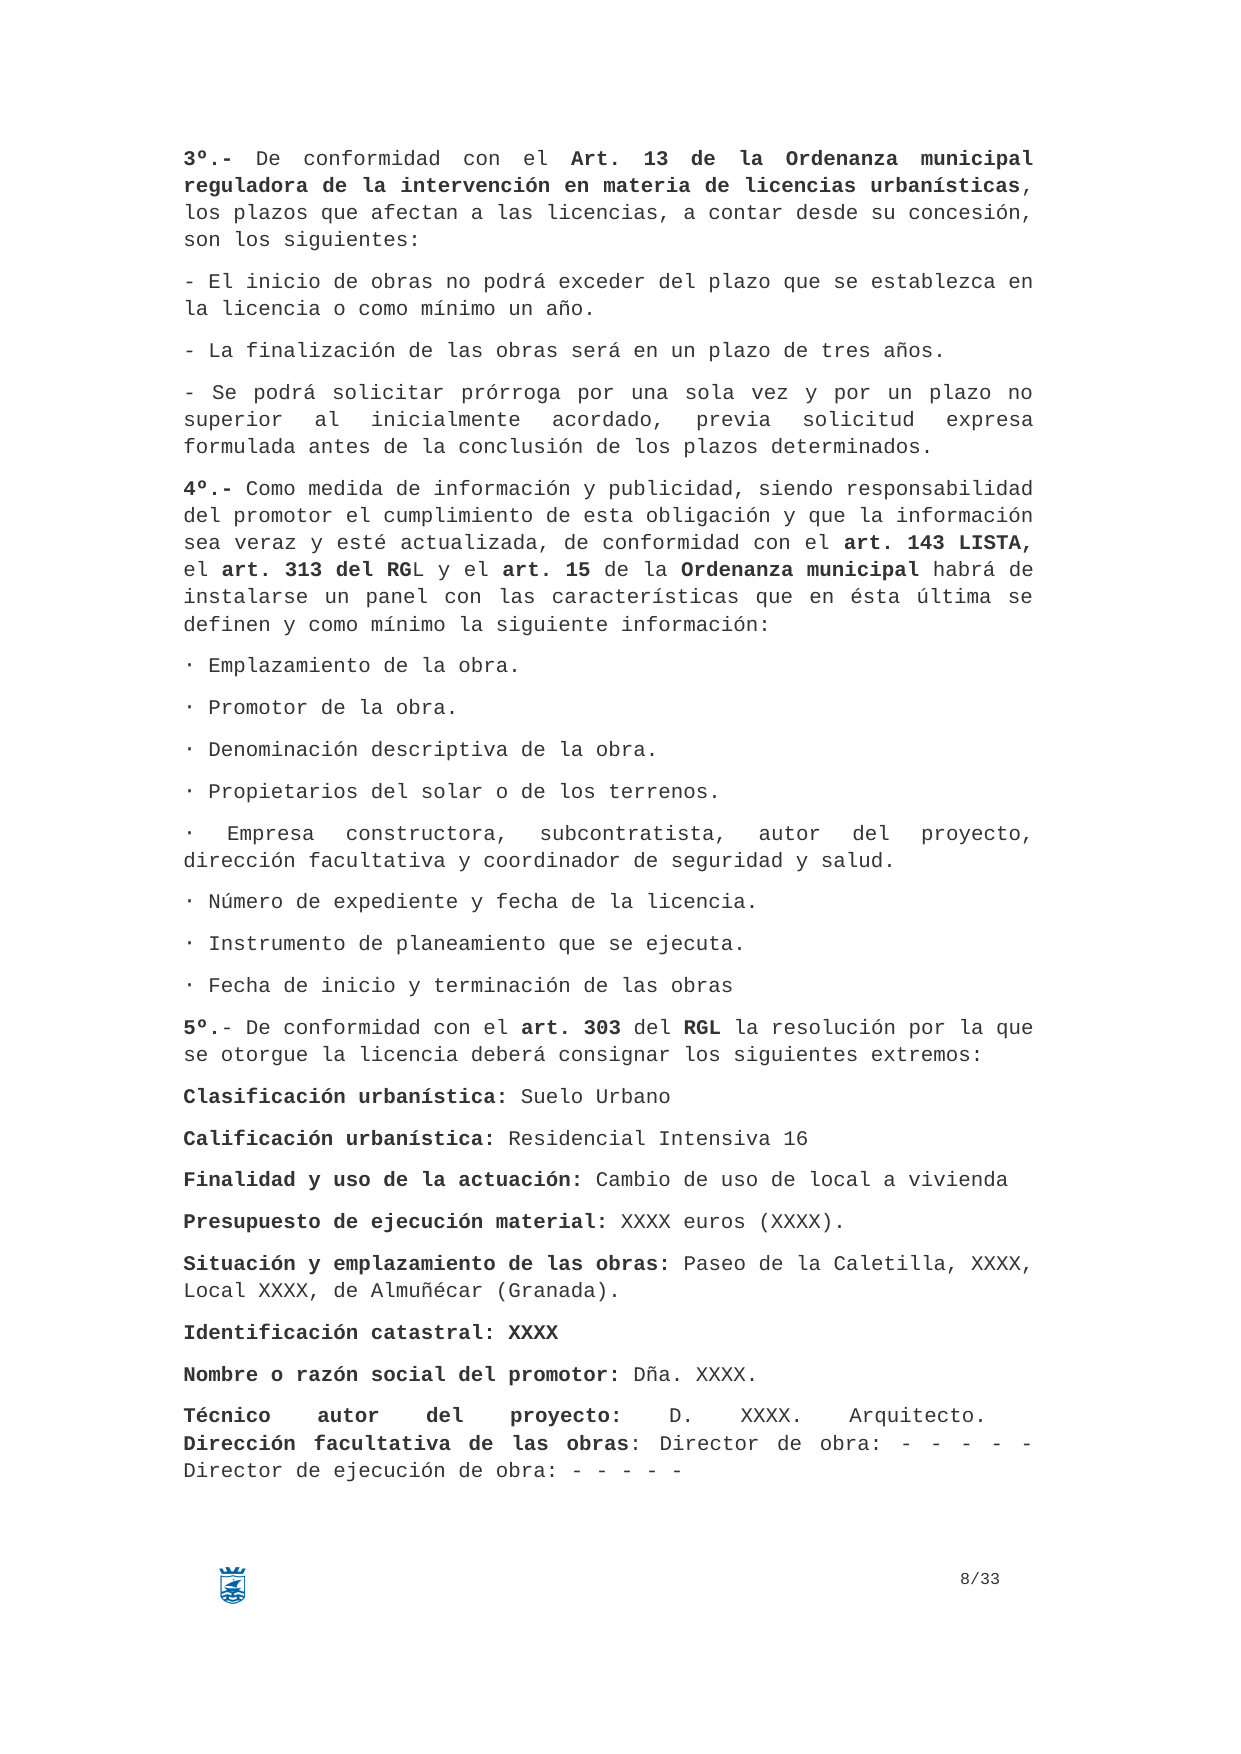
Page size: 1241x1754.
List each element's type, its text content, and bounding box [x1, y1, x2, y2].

text Situación y emplazamiento de las obras: Paseo de la Caletilla, XXXX, Local XXXX, de Almuñécar (Granada). [183, 1253, 1033, 1304]
text ⋅ Propietarios del solar o de los terrenos. [183, 781, 1033, 804]
text - Se podrá solicitar prórroga por una sola vez y por un plazo no superior al inicialmente acordado, previa solicitud expresa formulada antes de la conclusión de los plazos determinados. [183, 382, 1033, 460]
text - El inicio de obras no podrá exceder del plazo que se establezca en la licencia o como mínimo un año. [183, 271, 1033, 322]
text 4º.- Como medida de información y publicidad, siendo responsabilidad del promotor el cumplimiento de esta obligación y que la información sea veraz y esté actualizada, de conformidad con el art. 143 LISTA, el art. 313 del RGL y el art. 15 de la Ordenanza municipal habrá de instalarse un panel con las características que en ésta última se definen y como mínimo la siguiente información: [183, 478, 1033, 637]
text Nombre o razón social del promotor: Dña. XXXX. [183, 1364, 1033, 1387]
picture [216, 1562, 248, 1607]
text Finalidad y uso de la actuación: Cambio de uso de local a vivienda [183, 1169, 1033, 1193]
text Presupuesto de ejecución material: XXXX euros (XXXX). [183, 1211, 1033, 1235]
text ⋅ Fecha de inicio y terminación de las obras [183, 975, 1033, 999]
text ⋅ Emplazamiento de la obra. [183, 656, 1033, 679]
text Técnico autor del proyecto: D. XXXX. Arquitecto. Dirección facultativa de las obras: Director de obra: - - - - - Director de ejecución de obra: - - - - - [183, 1405, 1033, 1483]
text 5º.- De conformidad con el art. 303 del RGL la resolución por la que se otorgue la licencia deberá consignar los siguientes extremos: [183, 1017, 1033, 1068]
text ⋅ Promotor de la obra. [183, 697, 1033, 721]
text ⋅ Instrumento de planeamiento que se ejecuta. [183, 933, 1033, 957]
text Identificación catastral: XXXX [183, 1322, 1033, 1346]
text Calificación urbanística: Residencial Intensiva 16 [183, 1128, 1033, 1151]
text Clasificación urbanística: Suelo Urbano [183, 1086, 1033, 1109]
text ⋅ Denominación descriptiva de la obra. [183, 739, 1033, 763]
text ⋅ Número de expediente y fecha de la licencia. [183, 892, 1033, 915]
text ⋅ Empresa constructora, subcontratista, autor del proyecto, dirección facultativa y coordinador de seguridad y salud. [183, 823, 1033, 873]
text - La finalización de las obras será en un plazo de tres años. [183, 340, 1033, 363]
text 3º.- De conformidad con el Art. 13 de la Ordenanza municipal reguladora de la intervención en materia de licencias urbanísticas, los plazos que afectan a las licencias, a contar desde su concesión, son los siguientes: [183, 148, 1033, 253]
